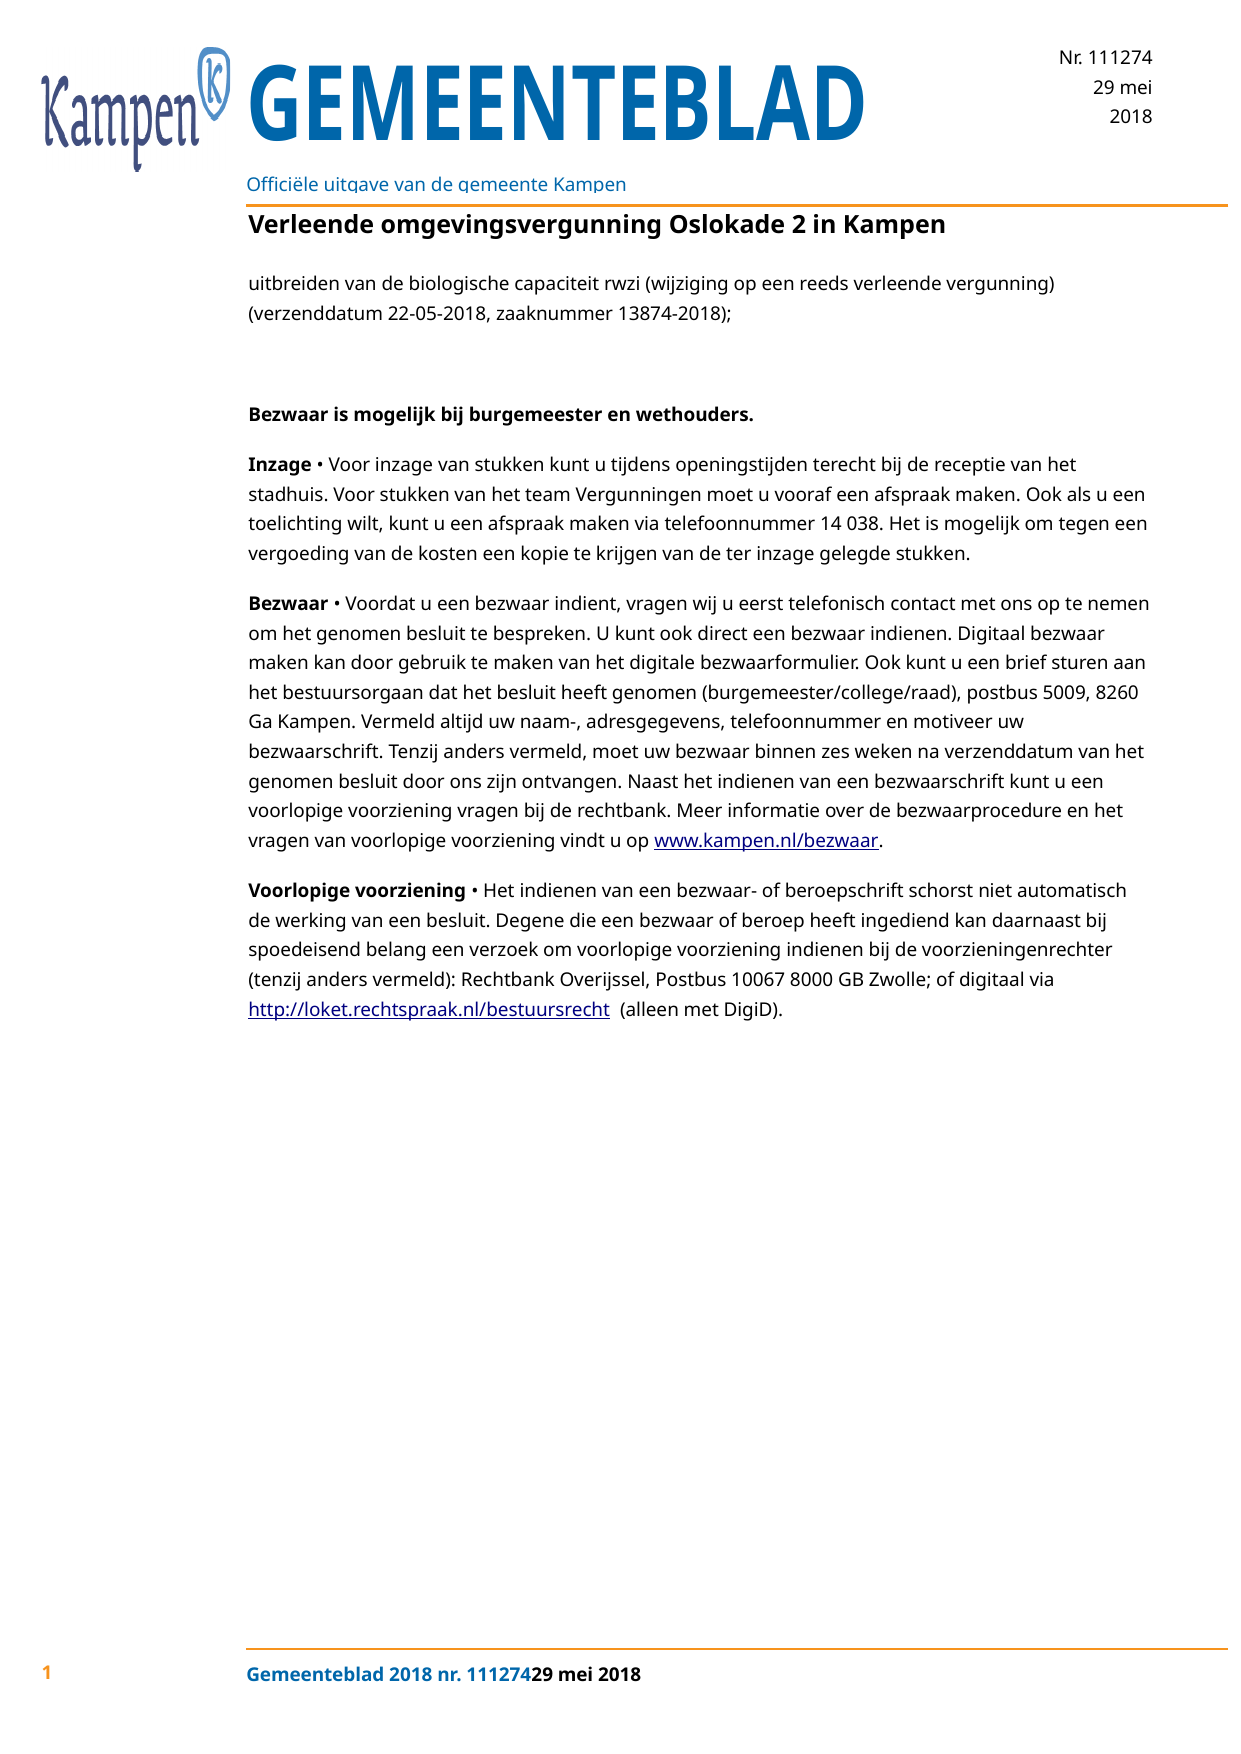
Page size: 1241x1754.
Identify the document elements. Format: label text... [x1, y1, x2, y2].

text Bezwaar is mogelijk bij burgemeester en wethouders. [248, 401, 1152, 426]
text Inzage • Voor inzage van stukken kunt u tijdens openingstijden terecht bij de receptie van het stadhuis. Voor stukken van het team Vergunningen moet u vooraf een afspraak maken. Ook als u een toelichting wilt, kunt u een afspraak maken via telefoonnummer 14 038. Het is mogelijk om tegen een vergoeding van de kosten een kopie te krijgen van de ter inzage gelegde stukken. [248, 451, 1152, 566]
picture [41, 47, 231, 172]
text Verleende omgevingsvergunning Oslokade 2 in Kampen [248, 207, 1152, 241]
text uitbreiden van de biologische capaciteit rwzi (wijziging op een reeds verleende vergunning) (verzenddatum 22-05-2018, zaaknummer 13874-2018); [248, 270, 1152, 326]
text Voorlopige voorziening • Het indienen van een bezwaar- of beroepschrift schorst niet automatisch de werking van een besluit. Degene die een bezwaar of beroep heeft ingediend kan daarnaast bij spoedeisend belang een verzoek om voorlopige voorziening indienen bij de voorzieningenrechter (tenzij anders vermeld): Rechtbank Overijssel, Postbus 10067 8000 GB Zwolle; of digitaal via http://loket.rechtspraak.nl/bestuursrecht (alleen met DigiD). [248, 877, 1152, 1021]
text Bezwaar • Voordat u een bezwaar indient, vragen wij u eerst telefonisch contact met ons op te nemen om het genomen besluit te bespreken. U kunt ook direct een bezwaar indienen. Digitaal bezwaar maken kan door gebruik te maken van het digitale bezwaarformulier. Ook kunt u een brief sturen aan het bestuursorgaan dat het besluit heeft genomen (burgemeester/college/raad), postbus 5009, 8260 Ga Kampen. Vermeld altijd uw naam-, adresgegevens, telefoonnummer en motiveer uw bezwaarschrift. Tenzij anders vermeld, moet uw bezwaar binnen zes weken na verzenddatum van het genomen besluit door ons zijn ontvangen. Naast het indienen van een bezwaarschrift kunt u een voorlopige voorziening vragen bij de rechtbank. Meer informatie over de bezwaarprocedure en het vragen van voorlopige voorziening vindt u op www.kampen.nl/bezwaar. [248, 590, 1152, 853]
